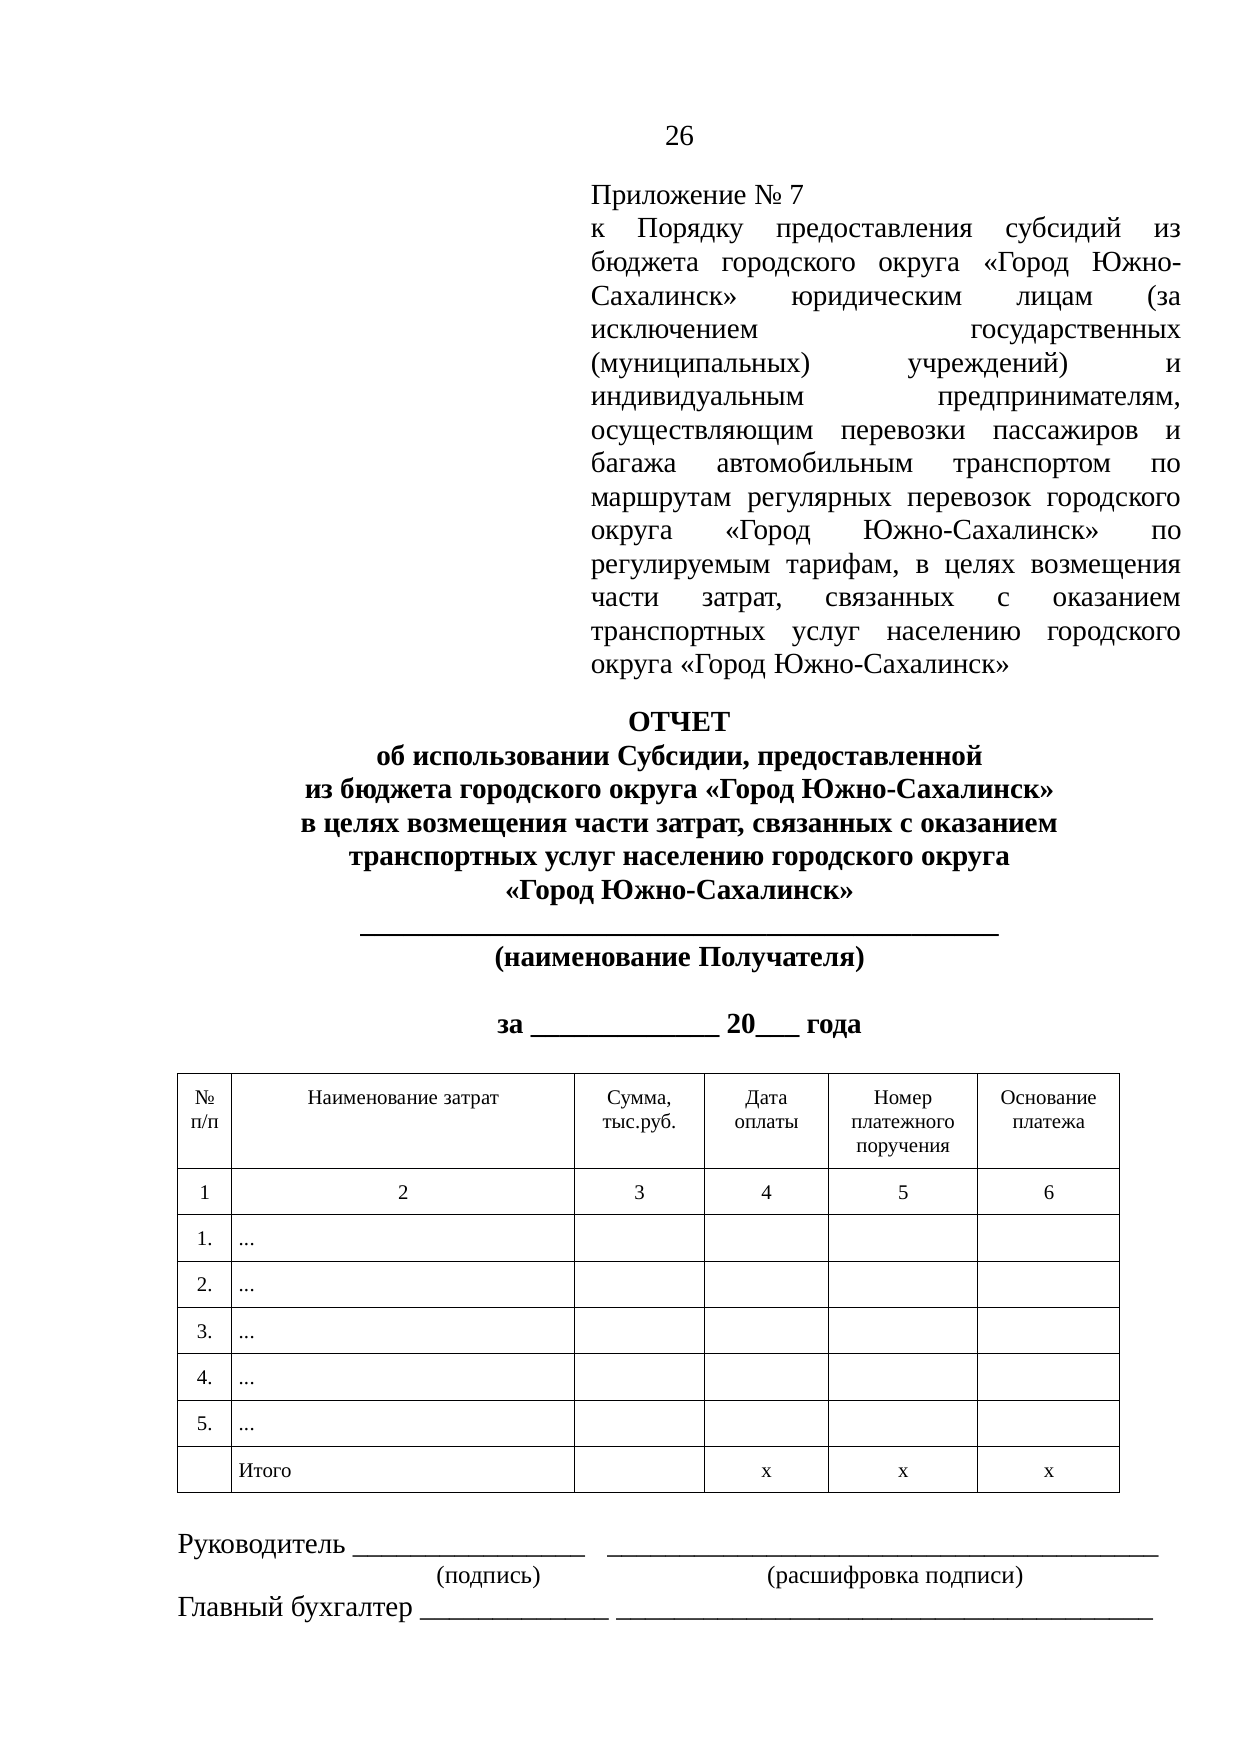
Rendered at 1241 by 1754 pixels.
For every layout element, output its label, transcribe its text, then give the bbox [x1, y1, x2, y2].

text (наименование Получателя) [177, 939, 1181, 973]
table_header Основание платежа [978, 1074, 1119, 1168]
text из бюджета городского округа «Город Южно-Сахалинск» [177, 771, 1181, 805]
table_cell [978, 1308, 1119, 1353]
table_cell [829, 1215, 977, 1261]
table_cell 2. [178, 1262, 231, 1307]
table_cell 5 [829, 1169, 977, 1214]
table_cell [705, 1262, 828, 1307]
table_header Сумма, тыс.руб. [575, 1074, 704, 1168]
text ____________________________________________ [177, 906, 1181, 939]
table_header № п/п [178, 1074, 231, 1168]
text за _____________ 20___ года [177, 1006, 1181, 1040]
table_cell [575, 1215, 704, 1261]
table_cell [575, 1447, 704, 1492]
table_cell [705, 1308, 828, 1353]
text (подпись) (расшифровка подписи) [177, 1560, 1181, 1589]
table_cell 2 [232, 1169, 574, 1214]
text об использовании Субсидии, предоставленной [177, 738, 1181, 771]
table_cell 1 [178, 1169, 231, 1214]
table_cell ... [232, 1308, 574, 1353]
table_cell x [829, 1447, 977, 1492]
table_cell [575, 1262, 704, 1307]
table_cell [575, 1401, 704, 1446]
table_cell [575, 1308, 704, 1353]
table_cell [829, 1401, 977, 1446]
table_cell x [978, 1447, 1119, 1492]
table_cell ... [232, 1215, 574, 1261]
table_cell [978, 1354, 1119, 1399]
table_cell ... [232, 1262, 574, 1307]
text в целях возмещения части затрат, связанных с оказанием [177, 805, 1181, 838]
table_header Номер платежного поручения [829, 1074, 977, 1168]
table_cell ... [232, 1401, 574, 1446]
table_cell [705, 1215, 828, 1261]
table_cell x [705, 1447, 828, 1492]
table_cell [705, 1354, 828, 1399]
table_cell [829, 1308, 977, 1353]
table_cell 5. [178, 1401, 231, 1446]
table_cell [575, 1354, 704, 1399]
table_cell Итого [232, 1447, 574, 1492]
text транспортных услуг населению городского округа [177, 838, 1181, 872]
table_cell [978, 1215, 1119, 1261]
table_cell [705, 1401, 828, 1446]
table_cell 4 [705, 1169, 828, 1214]
table_cell 3 [575, 1169, 704, 1214]
table_cell [978, 1262, 1119, 1307]
table_cell [978, 1401, 1119, 1446]
text ОТЧЕТ [177, 704, 1181, 738]
table_cell [829, 1262, 977, 1307]
table_cell 1. [178, 1215, 231, 1261]
table_cell ... [232, 1354, 574, 1399]
table_cell [178, 1447, 231, 1492]
table_cell 4. [178, 1354, 231, 1399]
table_header Наименование затрат [232, 1074, 574, 1168]
table_header Дата оплаты [705, 1074, 828, 1168]
table_cell 6 [978, 1169, 1119, 1214]
table_cell 3. [178, 1308, 231, 1353]
table_cell [829, 1354, 977, 1399]
text Главный бухгалтер _____________ _____________________________________ [177, 1589, 1181, 1623]
text Руководитель ________________ ______________________________________ [177, 1527, 1181, 1560]
text Приложение № 7 [591, 177, 1181, 211]
text к Порядку предоставления субсидий из бюджета городского округа «Город Южно-Сахалинск» юридическим лицам (за исключением государственных (муниципальных) учреждений) и индивидуальным предпринимателям, осуществляющим перевозки пассажиров и багажа автомобильным транспортом по маршрутам регулярных перевозок городского округа «Город Южно-Сахалинск» по регулируемым тарифам, в целях возмещения части затрат, связанных с оказанием транспортных услуг населению городского округа «Город Южно-Сахалинск» [591, 211, 1181, 680]
text «Город Южно-Сахалинск» [177, 872, 1181, 906]
